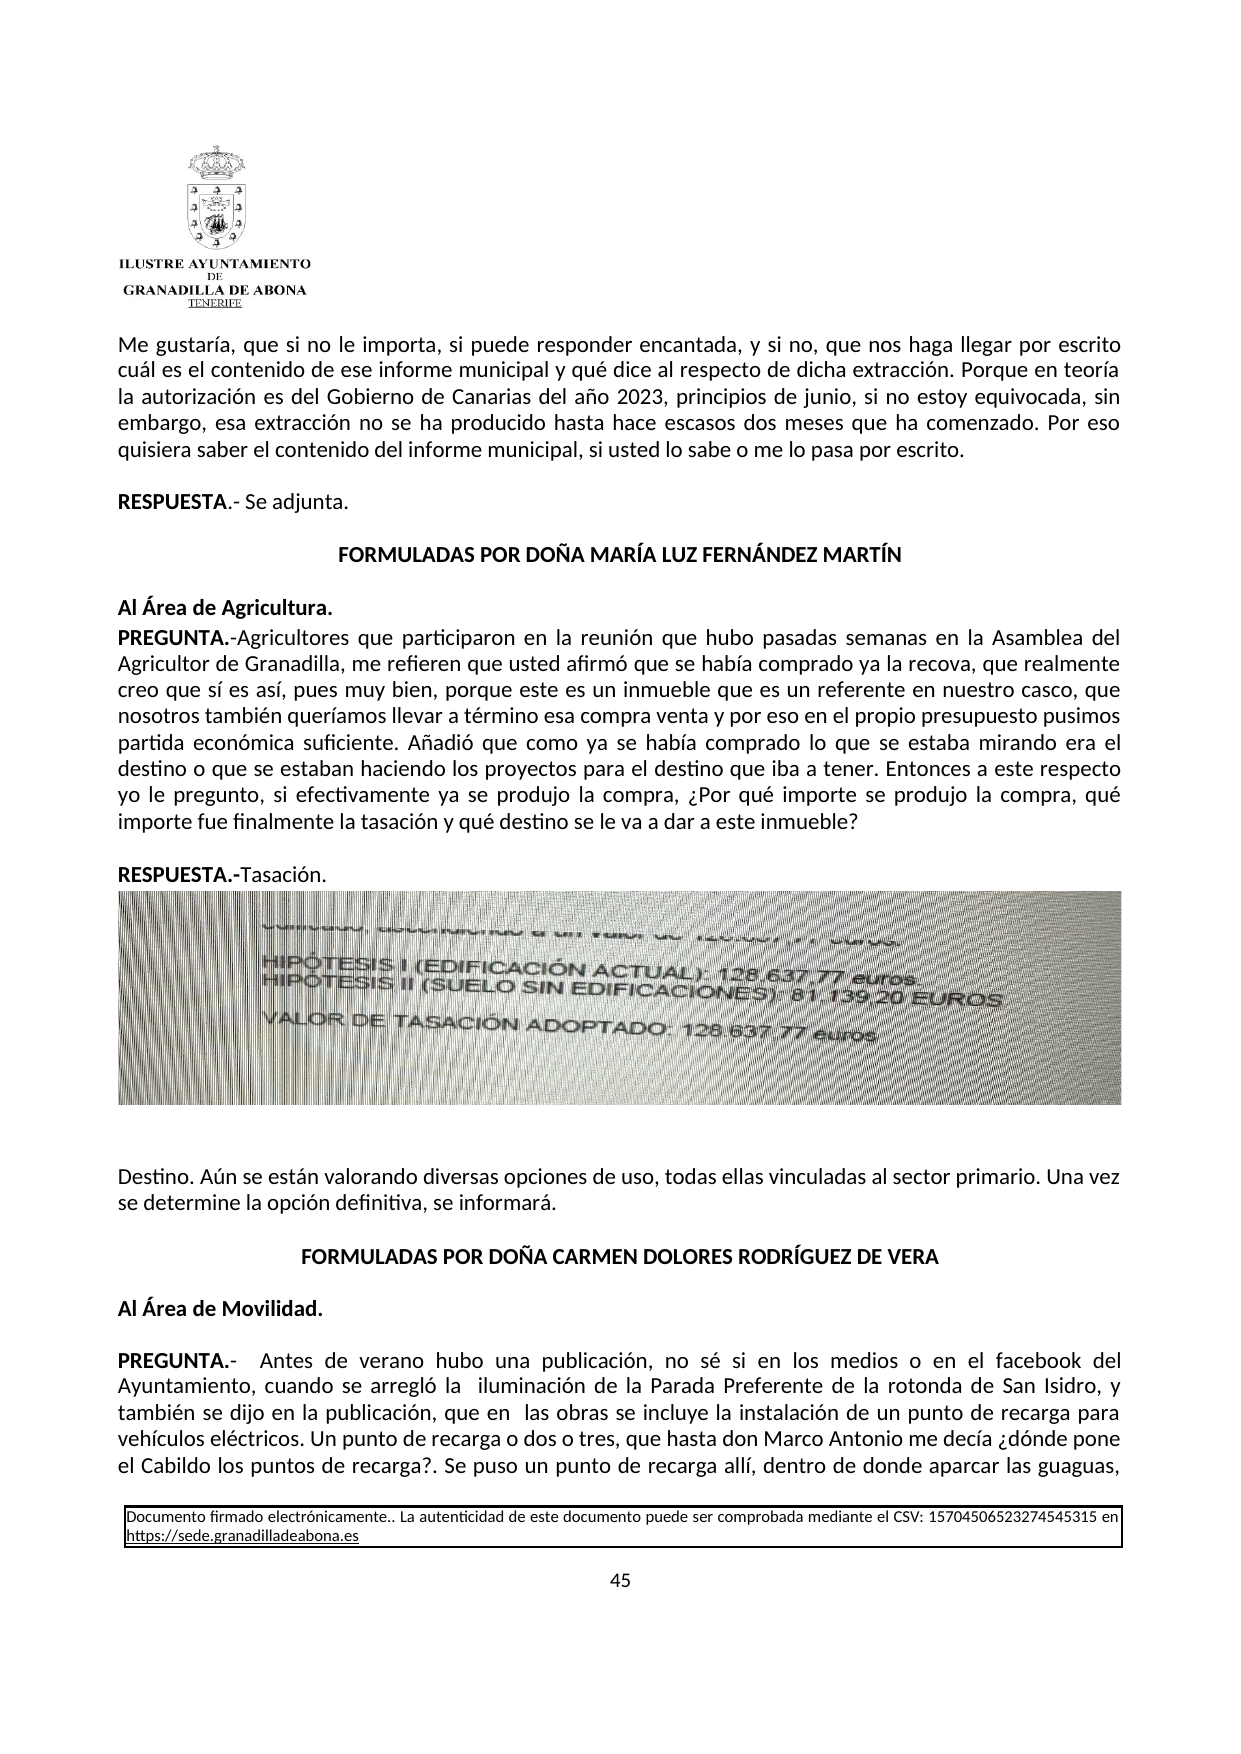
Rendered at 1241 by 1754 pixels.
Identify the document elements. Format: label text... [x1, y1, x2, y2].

subtitle FORMULADAS POR DOÑA MARÍA LUZ FERNÁNDEZ MARTÍN [118, 541, 1122, 569]
text PREGUNTA.-Agricultores que participaron en la reunión que hubo pasadas semanas en la Asamblea del Agricultor de Granadilla, me refieren que usted afirmó que se había comprado ya la recova, que realmente creo que sí es así, pues muy bien, porque este es un inmueble que es un referente en nuestro casco, que nosotros también queríamos llevar a término esa compra venta y por eso en el propio presupuesto pusimos partida económica suficiente. Añadió que como ya se había comprado lo que se estaba mirando era el destino o que se estaban haciendo los proyectos para el destino que iba a tener. Entonces a este respecto yo le pregunto, si efectivamente ya se produjo la compra, ¿Por qué importe se produjo la compra, qué importe fue finalmente la tasación y qué destino se le va a dar a este inmueble? [118, 624, 1123, 835]
text RESPUESTA.-Tasación. [118, 861, 1123, 889]
text Al Área de Movilidad. [118, 1294, 1123, 1322]
text Destino. Aún se están valorando diversas opciones de uso, todas ellas vinculadas al sector primario. Una vez se determine la opción definitiva, se informará. [118, 1164, 1123, 1216]
text RESPUESTA.- Se adjunta. [118, 488, 1123, 515]
text PREGUNTA.- Antes de verano hubo una publicación, no sé si en los medios o en el facebook del Ayuntamiento, cuando se arregló la iluminación de la Parada Preferente de la rotonda de San Isidro, y también se dijo en la publicación, que en las obras se incluye la instalación de un punto de recarga para vehículos eléctricos. Un punto de recarga o dos o tres, que hasta don Marco Antonio me decía ¿dónde pone el Cabildo los puntos de recarga?. Se puso un punto de recarga allí, dentro de donde aparcar las guaguas, [118, 1347, 1123, 1479]
text Me gustaría, que si no le importa, si puede responder encantada, y si no, que nos haga llegar por escrito cuál es el contenido de ese informe municipal y qué dice al respecto de dicha extracción. Porque en teoría la autorización es del Gobierno de Canarias del año 2023, principios de junio, si no estoy equivocada, sin embargo, esa extracción no se ha producido hasta hace escasos dos meses que ha comenzado. Por eso quisiera saber el contenido del informe municipal, si usted lo sabe o me lo pasa por escrito. [118, 331, 1123, 463]
text Al Área de Agricultura. [118, 593, 1123, 621]
subtitle FORMULADAS POR DOÑA CARMEN DOLORES RODRÍGUEZ DE VERA [118, 1242, 1122, 1270]
